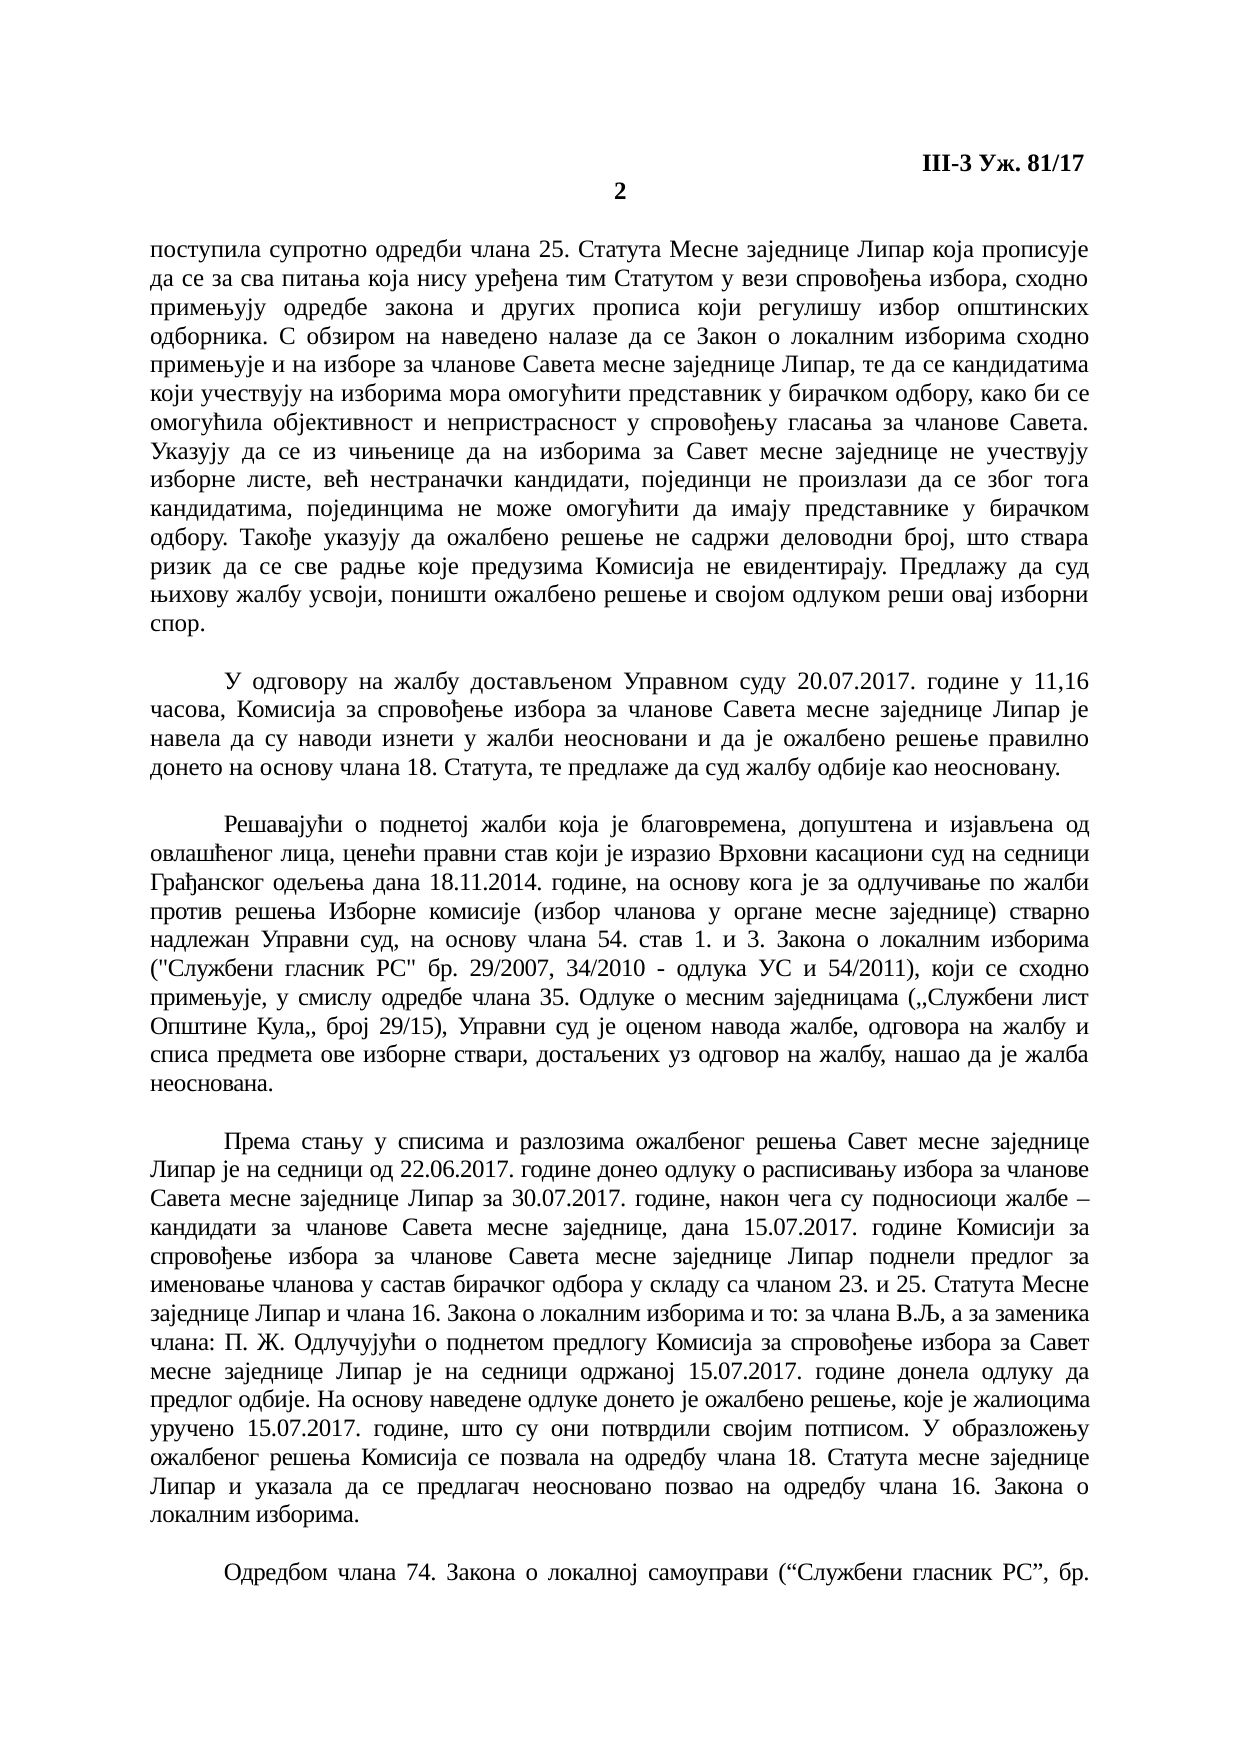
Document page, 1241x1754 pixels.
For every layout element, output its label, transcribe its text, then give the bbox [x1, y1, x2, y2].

text поступила супротно одредби члана 25. Статута Месне заједнице Липар која прописује да се за сва питања која нису уређена тим Статутом у вези спровођења избора, сходно примењују одредбе закона и других прописа који регулишу избор општинских одборника. С обзиром на наведено налазе да се Закон о локалним изборима сходно примењује и на изборе за чланове Савета месне заједнице Липар, те да се кандидатима који учествују на изборима мора омогућити представник у бирачком одбору, како би се омогућила објективност и непристрасност у спровођењу гласања за чланове Савета. Указују да се из чињенице да на изборима за Савет месне заједнице не учествују изборне листе, већ нестраначки кандидати, појединци не произлази да се због тога кандидатима, појединцима не може омогућити да имају представнике у бирачком одбору. Такође указују да ожалбено решење не садржи деловодни број, што ствара ризик да се све радње које предузима Комисија не евидентирају. Предлажу да суд њихову жалбу усвоји, поништи ожалбено решење и својом одлуком реши овај изборни спор. [150, 234, 1090, 637]
text Одредбом члана 74. Закона о локалној самоуправи (“Службени гласник РС”, бр. [150, 1557, 1090, 1586]
text У одговору на жалбу достављеном Управном суду 20.07.2017. године у 11,16 часова, Комисија за спровођење избора за чланове Савета месне заједнице Липар је навела да су наводи изнети у жалби неосновани и да је ожалбено решење правилно донето на основу члана 18. Статута, те предлаже да суд жалбу одбије као неосновану. [150, 666, 1090, 781]
text Решавајући о поднетој жалби која је благовремена, допуштена и изјављена од овлашћеног лица, ценећи правни став који је изразио Врховни касациони суд на седници Грађанског одељења дана 18.11.2014. године, на основу кога је за одлучивање по жалби против решења Изборне комисије (избор чланова у органе месне заједнице) стварно надлежан Управни суд, на основу члана 54. став 1. и 3. Закона о локалним изборима ("Службени гласник РС" бр. 29/2007, 34/2010 - одлука УС и 54/2011), који се сходно примењује, у смислу одредбе члана 35. Одлуке о месним заједницама (,,Службени лист Општине Кула,, број 29/15), Управни суд је оценом навода жалбе, одговора на жалбу и списа предмета ове изборне ствари, достаљених уз одговор на жалбу, нашао да је жалба неоснована. [150, 809, 1090, 1097]
text Према стању у списима и разлозима ожалбеног решења Савет месне заједнице Липар је на седници од 22.06.2017. године донео одлуку о расписивању избора за чланове Савета месне заједнице Липар за 30.07.2017. године, након чега су подносиоци жалбе – кандидати за чланове Савета месне заједнице, дана 15.07.2017. године Комисији за спровођење избора за чланове Савета месне заједнице Липар поднели предлог за именовање чланова у састав бирачког одбора у складу са чланом 23. и 25. Статута Месне заједнице Липар и члана 16. Закона о локалним изборима и то: за члана В.Љ, а за заменика члана: П. Ж. Одлучујући о поднетом предлогу Комисија за спровођење избора за Савет месне заједнице Липар је на седници одржаној 15.07.2017. године донела одлуку да предлог одбије. На основу наведене одлуке донето је ожалбено решење, које је жалиоцима уручено 15.07.2017. године, што су они потврдили својим потписом. У образложењу ожалбеног решења Комисија се позвала на одредбу члана 18. Статута месне заједнице Липар и указала да се предлагач неосновано позвао на одредбу члана 16. Закона о локалним изборима. [150, 1126, 1090, 1528]
